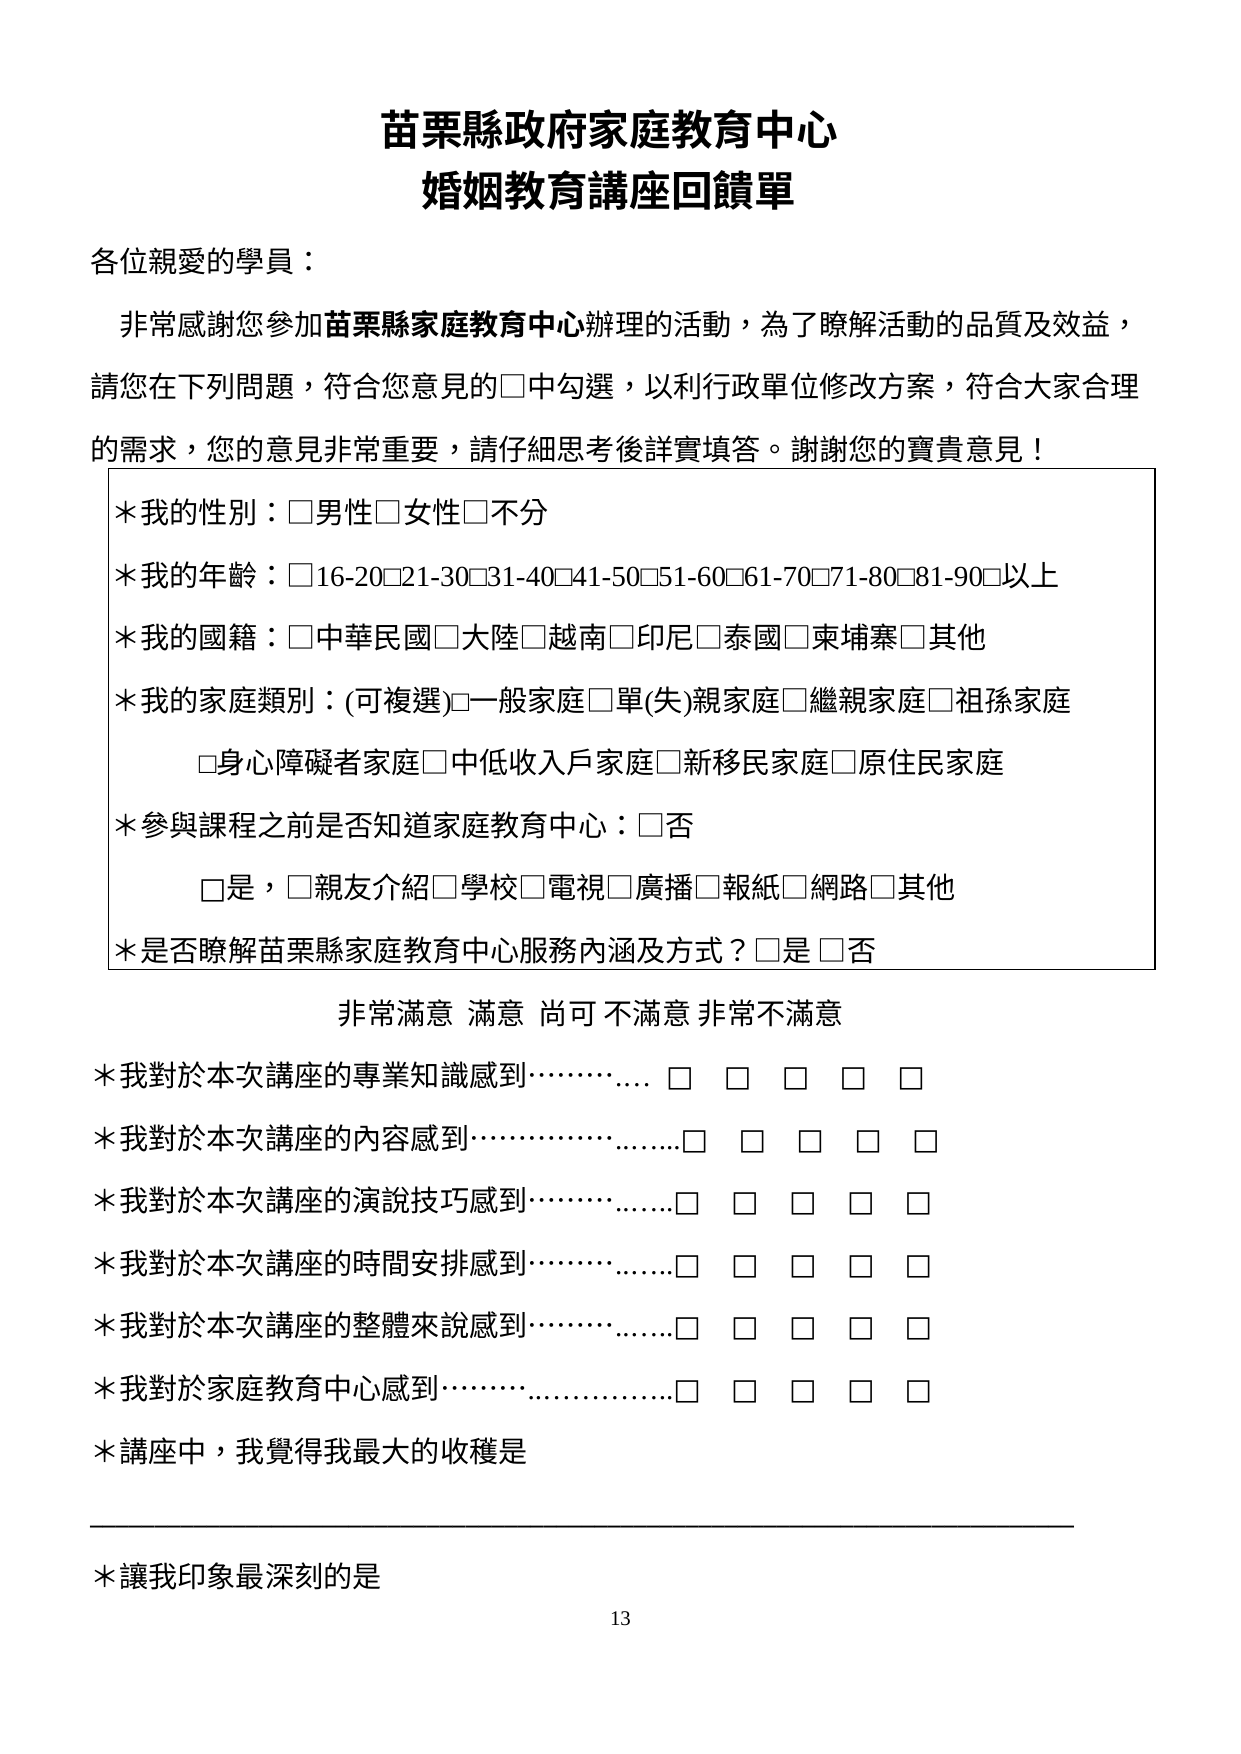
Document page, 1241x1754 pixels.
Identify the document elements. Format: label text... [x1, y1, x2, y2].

text ＊講座中，我覺得我最大的收穫是 [90, 1408, 1240, 1470]
table_header ＊我的性別：□男性□女性□不分 ＊我的年齡：□16-20□21-30□31-40□41-50□51-60□61-70□71-80□81-90□以上 ＊我的國籍：□中華民國□大陸□越南□印尼□泰國□柬埔寨□其他 ＊我的家庭類別：(可複選)□一般家庭□單(失)親家庭□繼親家庭□祖孫家庭 □身心障礙者家庭□中低收入戶家庭□新移民家庭□原住民家庭 ＊參與課程之前是否知道家庭教育中心：□否 □是，□親友介紹□學校□電視□廣播□報紙□網路□其他 ＊是否瞭解苗栗縣家庭教育中心服務內涵及方式？□是 □否 [109, 469, 1154, 969]
text ____________________________________________________________________________ [90, 1470, 1240, 1533]
text ＊我對於家庭教育中心感到………..…………..□ □ □ □ □ [90, 1345, 1240, 1408]
text 各位親愛的學員： [90, 218, 1168, 281]
text ＊我對於本次講座的演說技巧感到………..…..□ □ □ □ □ [90, 1158, 1240, 1220]
text ＊我對於本次講座的時間安排感到………..…..□ □ □ □ □ [90, 1220, 1240, 1283]
text 婚姻教育講座回饋單 [0, 158, 1240, 218]
text 苗栗縣政府家庭教育中心 [0, 97, 1240, 158]
text ＊我對於本次講座的內容感到……………..…...□ □ □ □ □ [90, 1095, 1240, 1158]
text ＊我對於本次講座的整體來說感到………..…..□ □ □ □ □ [90, 1283, 1240, 1345]
text ＊我對於本次講座的專業知識感到……….… □ □ □ □ □ [90, 1033, 1240, 1095]
text 非常滿意 滿意 尚可 不滿意 非常不滿意 [90, 970, 1240, 1033]
text 非常感謝您參加苗栗縣家庭教育中心辦理的活動，為了瞭解活動的品質及效益，請您在下列問題，符合您意見的□中勾選，以利行政單位修改方案，符合大家合理的需求，您的意見非常重要，請仔細思考後詳實填答。謝謝您的寶貴意見！ [90, 281, 1168, 468]
text ＊讓我印象最深刻的是 [90, 1533, 1240, 1595]
